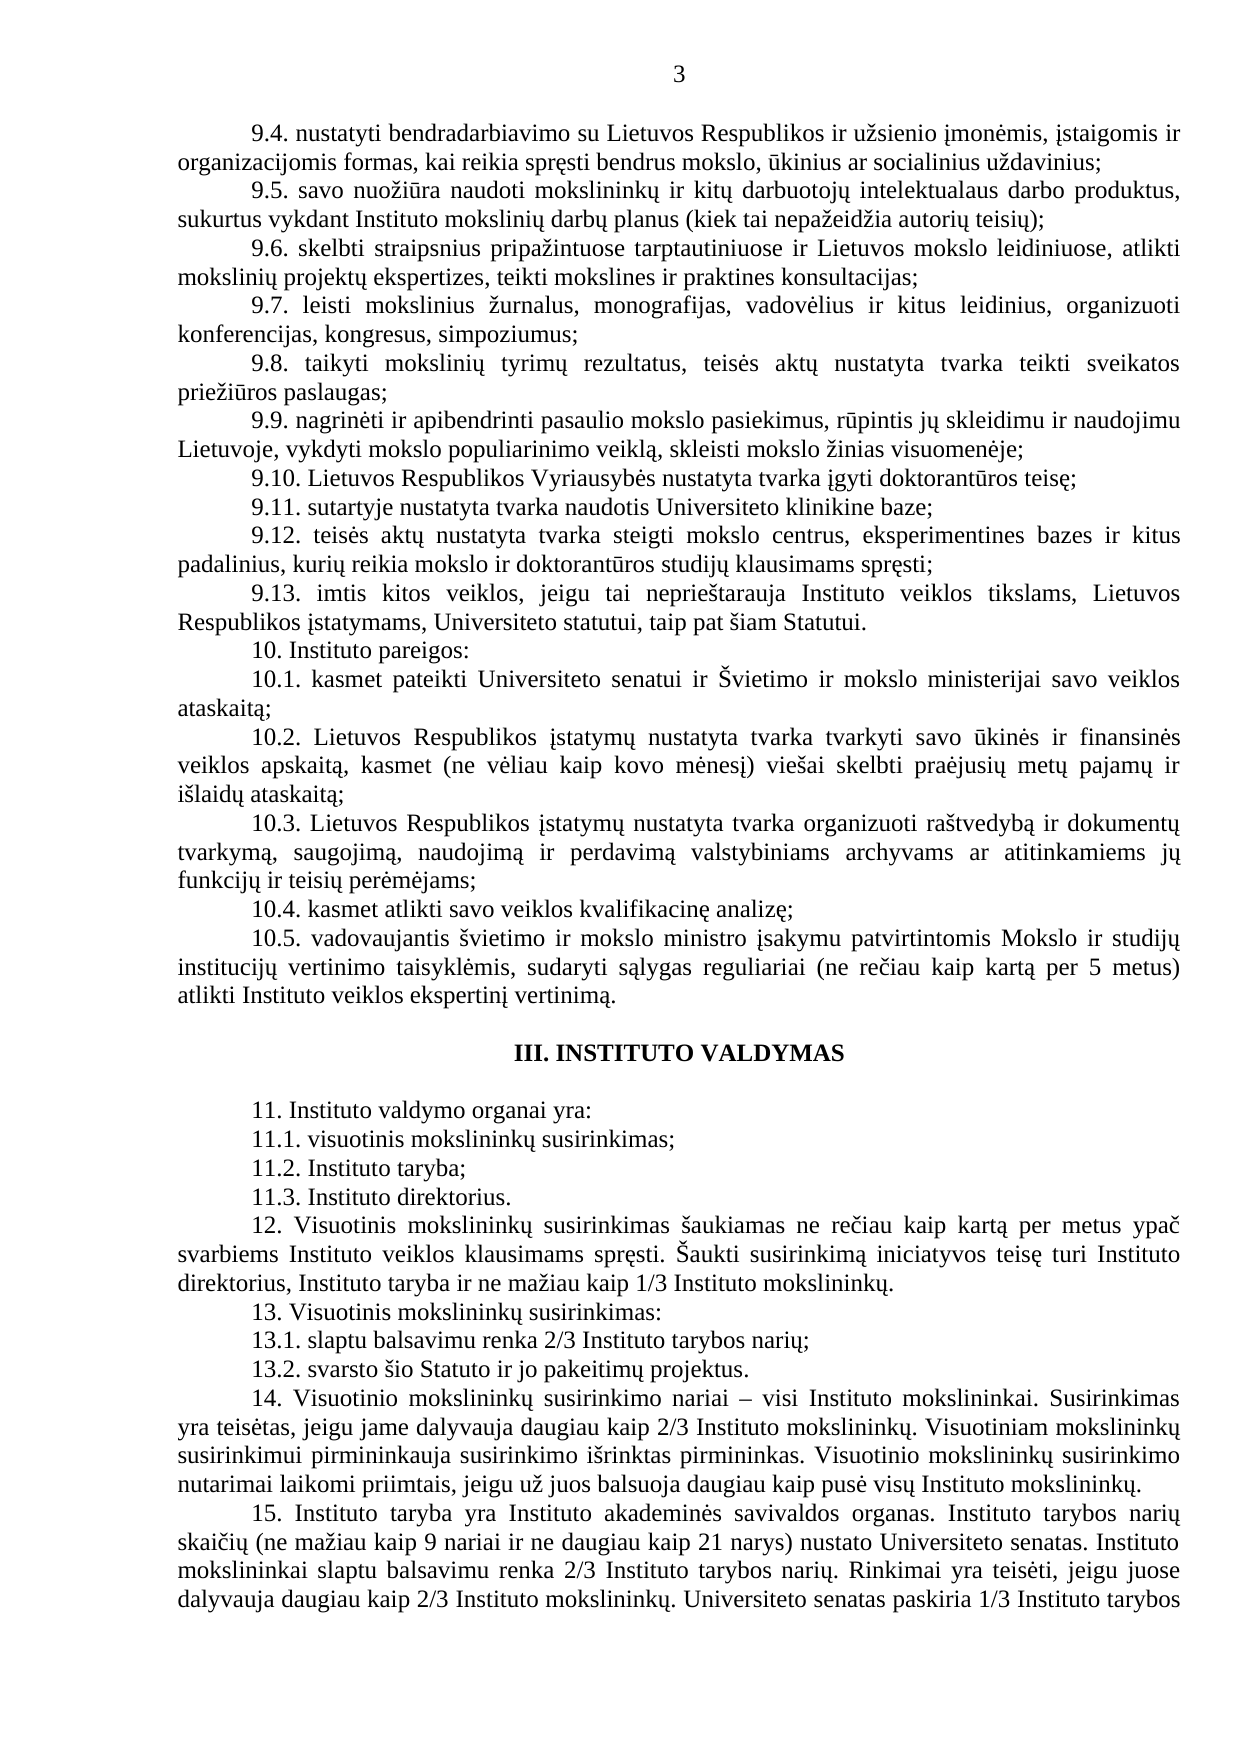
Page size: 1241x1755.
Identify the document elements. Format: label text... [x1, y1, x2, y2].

text 10.4. kasmet atlikti savo veiklos kvalifikacinę analizę; [177, 894, 1181, 923]
text 9.12. teisės aktų nustatyta tvarka steigti mokslo centrus, eksperimentines bazes ir kitus padalinius, kurių reikia mokslo ir doktorantūros studijų klausimams spręsti; [177, 521, 1181, 578]
text 9.8. taikyti mokslinių tyrimų rezultatus, teisės aktų nustatyta tvarka teikti sveikatos priežiūros paslaugas; [177, 348, 1181, 406]
text 11. Instituto valdymo organai yra: [177, 1096, 1181, 1124]
text 10.3. Lietuvos Respublikos įstatymų nustatyta tvarka organizuoti raštvedybą ir dokumentų tvarkymą, saugojimą, naudojimą ir perdavimą valstybiniams archyvams ar atitinkamiems jų funkcijų ir teisių perėmėjams; [177, 808, 1181, 894]
text 12. Visuotinis mokslininkų susirinkimas šaukiamas ne rečiau kaip kartą per metus ypač svarbiems Instituto veiklos klausimams spręsti. Šaukti susirinkimą iniciatyvos teisę turi Instituto direktorius, Instituto taryba ir ne mažiau kaip 1/3 Instituto mokslininkų. [177, 1211, 1181, 1297]
text 9.6. skelbti straipsnius pripažintuose tarptautiniuose ir Lietuvos mokslo leidiniuose, atlikti mokslinių projektų ekspertizes, teikti mokslines ir praktines konsultacijas; [177, 233, 1181, 291]
text 10. Instituto pareigos: [177, 636, 1181, 664]
text 11.3. Instituto direktorius. [177, 1182, 1181, 1211]
text 10.1. kasmet pateikti Universiteto senatui ir Švietimo ir mokslo ministerijai savo veiklos ataskaitą; [177, 664, 1181, 722]
text 11.2. Instituto taryba; [177, 1153, 1181, 1182]
text 14. Visuotinio mokslininkų susirinkimo nariai – visi Instituto mokslininkai. Susirinkimas yra teisėtas, jeigu jame dalyvauja daugiau kaip 2/3 Instituto mokslininkų. Visuotiniam mokslininkų susirinkimui pirmininkauja susirinkimo išrinktas pirmininkas. Visuotinio mokslininkų susirinkimo nutarimai laikomi priimtais, jeigu už juos balsuoja daugiau kaip pusė visų Instituto mokslininkų. [177, 1383, 1181, 1498]
text 13.1. slaptu balsavimu renka 2/3 Instituto tarybos narių; [177, 1326, 1181, 1354]
text 9.7. leisti mokslinius žurnalus, monografijas, vadovėlius ir kitus leidinius, organizuoti konferencijas, kongresus, simpoziumus; [177, 291, 1181, 348]
text 13.2. svarsto šio Statuto ir jo pakeitimų projektus. [177, 1354, 1181, 1383]
text III. INSTITUTO VALDYMAS [177, 1038, 1181, 1067]
text 10.2. Lietuvos Respublikos įstatymų nustatyta tvarka tvarkyti savo ūkinės ir finansinės veiklos apskaitą, kasmet (ne vėliau kaip kovo mėnesį) viešai skelbti praėjusių metų pajamų ir išlaidų ataskaitą; [177, 722, 1181, 808]
text 15. Instituto taryba yra Instituto akademinės savivaldos organas. Instituto tarybos narių skaičių (ne mažiau kaip 9 nariai ir ne daugiau kaip 21 narys) nustato Universiteto senatas. Instituto mokslininkai slaptu balsavimu renka 2/3 Instituto tarybos narių. Rinkimai yra teisėti, jeigu juose dalyvauja daugiau kaip 2/3 Instituto mokslininkų. Universiteto senatas paskiria 1/3 Instituto tarybos [177, 1498, 1181, 1613]
text 9.11. sutartyje nustatyta tvarka naudotis Universiteto klinikine baze; [177, 492, 1181, 521]
text 9.10. Lietuvos Respublikos Vyriausybės nustatyta tvarka įgyti doktorantūros teisę; [177, 463, 1181, 492]
text 9.5. savo nuožiūra naudoti mokslininkų ir kitų darbuotojų intelektualaus darbo produktus, sukurtus vykdant Instituto mokslinių darbų planus (kiek tai nepažeidžia autorių teisių); [177, 176, 1181, 233]
text 11.1. visuotinis mokslininkų susirinkimas; [177, 1124, 1181, 1153]
text 9.13. imtis kitos veiklos, jeigu tai neprieštarauja Instituto veiklos tikslams, Lietuvos Respublikos įstatymams, Universiteto statutui, taip pat šiam Statutui. [177, 578, 1181, 636]
text 13. Visuotinis mokslininkų susirinkimas: [177, 1297, 1181, 1326]
text 9.9. nagrinėti ir apibendrinti pasaulio mokslo pasiekimus, rūpintis jų skleidimu ir naudojimu Lietuvoje, vykdyti mokslo populiarinimo veiklą, skleisti mokslo žinias visuomenėje; [177, 406, 1181, 463]
text 9.4. nustatyti bendradarbiavimo su Lietuvos Respublikos ir užsienio įmonėmis, įstaigomis ir organizacijomis formas, kai reikia spręsti bendrus mokslo, ūkinius ar socialinius uždavinius; [177, 118, 1181, 176]
text 10.5. vadovaujantis švietimo ir mokslo ministro įsakymu patvirtintomis Mokslo ir studijų institucijų vertinimo taisyklėmis, sudaryti sąlygas reguliariai (ne rečiau kaip kartą per 5 metus) atlikti Instituto veiklos ekspertinį vertinimą. [177, 923, 1181, 1009]
